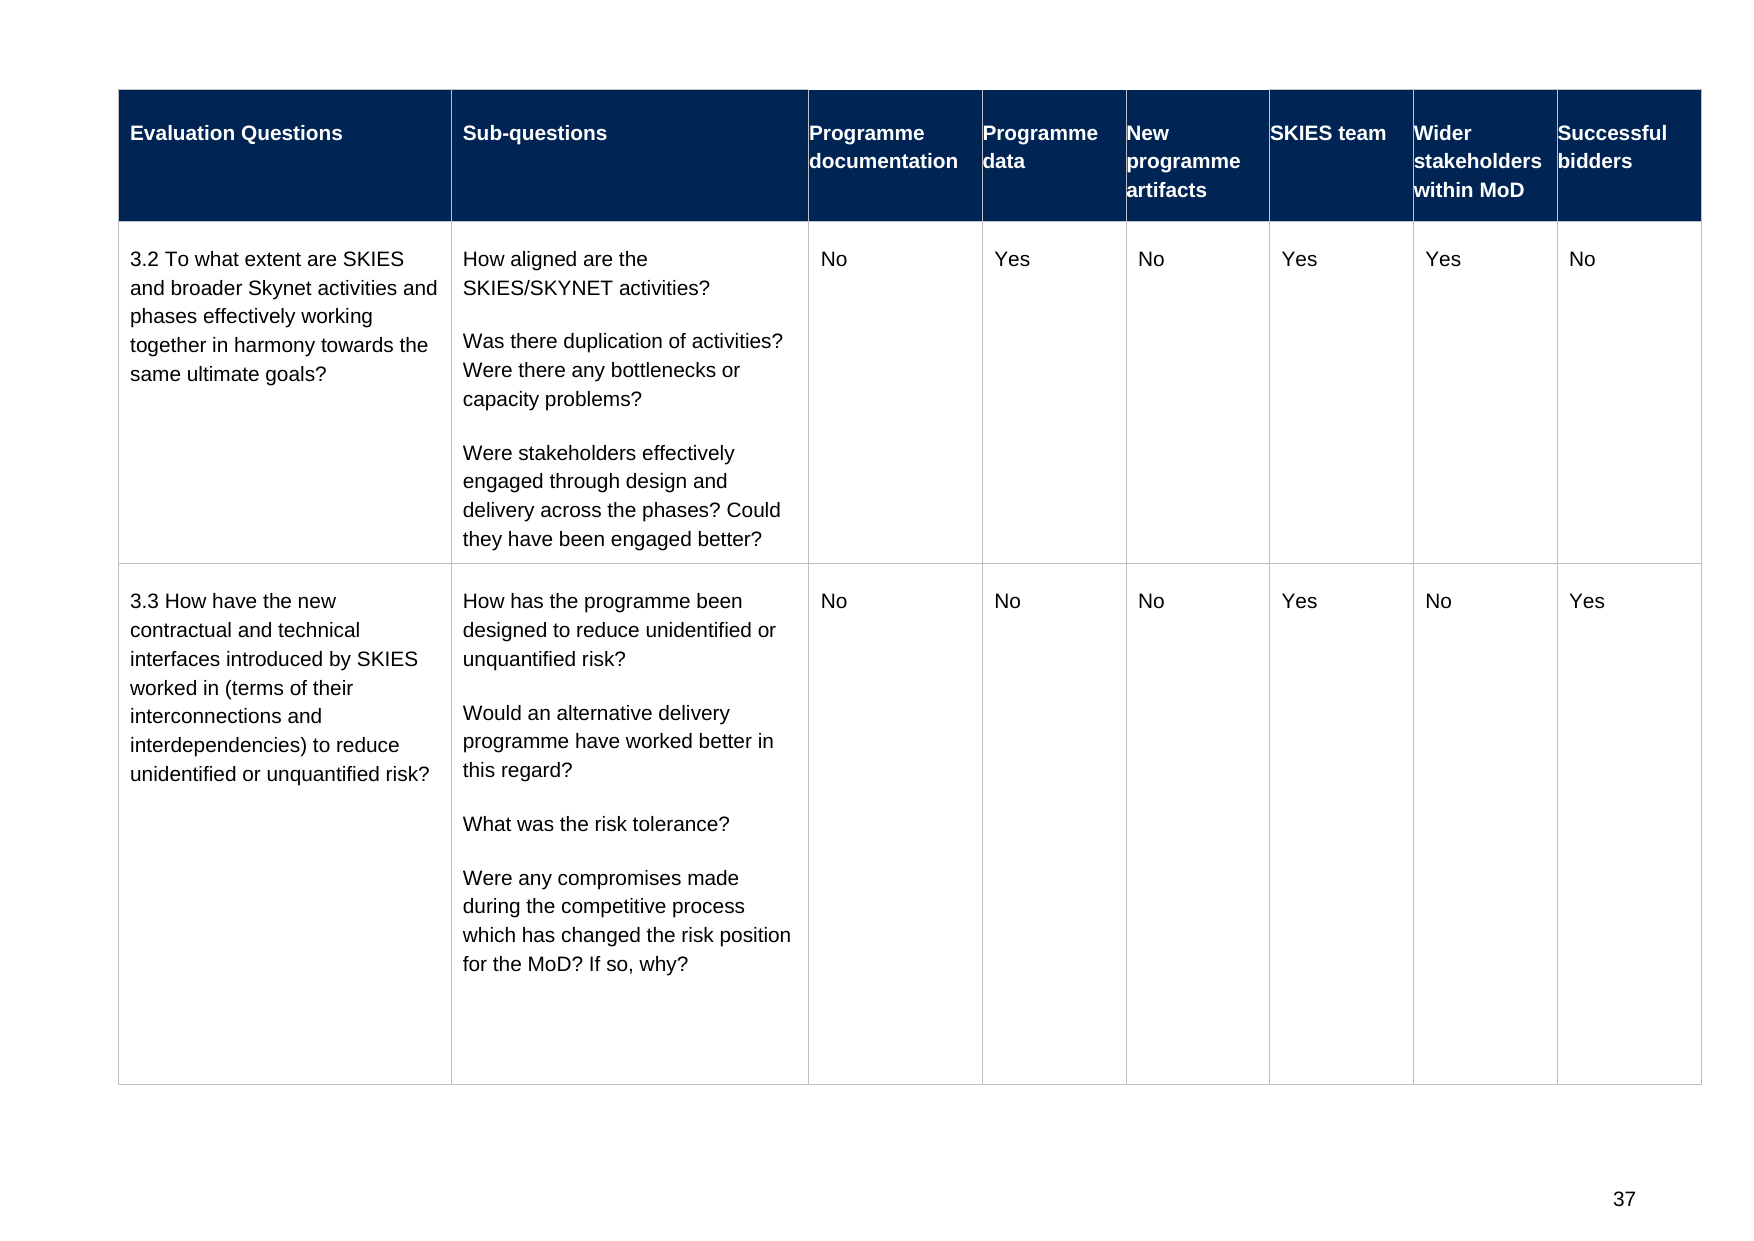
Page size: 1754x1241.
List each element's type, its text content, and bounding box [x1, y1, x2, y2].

table_cell Yes [1270, 564, 1413, 1083]
table_cell How aligned are the SKIES/SKYNET activities? Was there duplication of activities? Were there any bottlenecks or capacity problems? Were stakeholders effectively engaged through design and delivery across the phases? Could they have been engaged better? [452, 222, 808, 563]
table_cell How has the programme been designed to reduce unidentified or unquantified risk? Would an alternative delivery programme have worked better in this regard? What was the risk tolerance? Were any compromises made during the competitive process which has changed the risk position for the MoD? If so, why? [452, 564, 808, 1083]
table_cell No [1414, 564, 1557, 1083]
table_cell Yes [1558, 564, 1701, 1083]
table_cell No [1127, 222, 1269, 563]
table_header SKIES team [1270, 90, 1413, 221]
table_header Programme data [983, 90, 1126, 221]
table_header Evaluation Questions [119, 90, 451, 221]
table_header New programme artifacts [1127, 90, 1269, 221]
table_cell Yes [983, 222, 1126, 563]
table_cell 3.3 How have the new contractual and technical interfaces introduced by SKIES worked in (terms of their interconnections and interdependencies) to reduce unidentified or unquantified risk? [119, 564, 451, 1083]
table_cell No [809, 564, 982, 1083]
table_cell No [1127, 564, 1269, 1083]
table_cell Yes [1414, 222, 1557, 563]
table_header Successful bidders [1558, 90, 1701, 221]
table_header Programme documentation [809, 90, 982, 221]
table_cell No [809, 222, 982, 563]
table_cell Yes [1270, 222, 1413, 563]
table_cell No [983, 564, 1126, 1083]
table_header Sub-questions [452, 90, 808, 221]
table_header Wider stakeholders within MoD [1414, 90, 1557, 221]
table_cell No [1558, 222, 1701, 563]
table_cell 3.2 To what extent are SKIES and broader Skynet activities and phases effectively working together in harmony towards the same ultimate goals? [119, 222, 451, 563]
